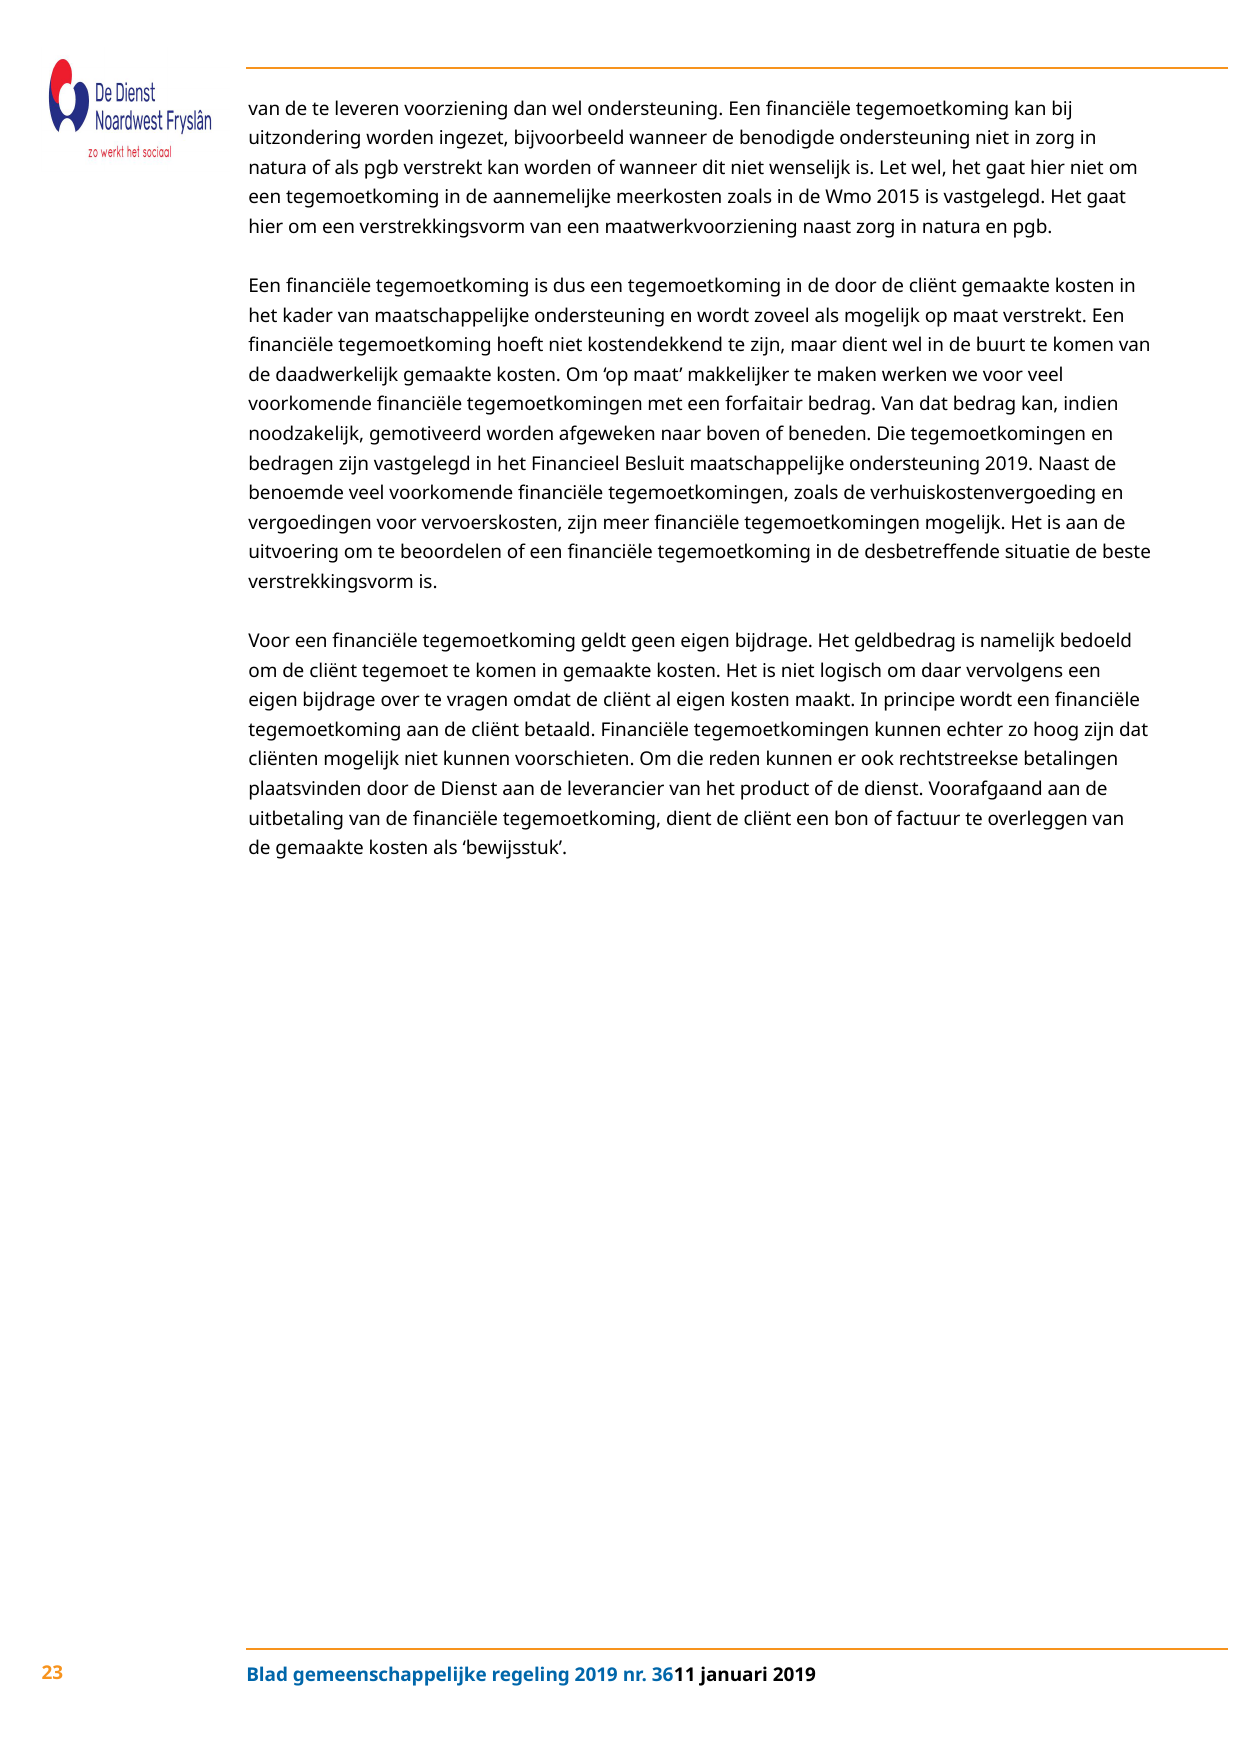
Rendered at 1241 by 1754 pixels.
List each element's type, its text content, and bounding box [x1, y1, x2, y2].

text van de te leveren voorziening dan wel ondersteuning. Een financiële tegemoetkoming kan bij uitzondering worden ingezet, bijvoorbeeld wanneer de benodigde ondersteuning niet in zorg in natura of als pgb verstrekt kan worden of wanneer dit niet wenselijk is. Let wel, het gaat hier niet om een tegemoetkoming in de aannemelijke meerkosten zoals in de Wmo 2015 is vastgelegd. Het gaat hier om een verstrekkingsvorm van een maatwerkvoorziening naast zorg in natura en pgb. [248, 95, 1152, 239]
text Een financiële tegemoetkoming is dus een tegemoetkoming in de door de cliënt gemaakte kosten in het kader van maatschappelijke ondersteuning en wordt zoveel als mogelijk op maat verstrekt. Een financiële tegemoetkoming hoeft niet kostendekkend te zijn, maar dient wel in de buurt te komen van de daadwerkelijk gemaakte kosten. Om ‘op maat’ makkelijker te maken werken we voor veel voorkomende financiële tegemoetkomingen met een forfaitair bedrag. Van dat bedrag kan, indien noodzakelijk, gemotiveerd worden afgeweken naar boven of beneden. Die tegemoetkomingen en bedragen zijn vastgelegd in het Financieel Besluit maatschappelijke ondersteuning 2019. Naast de benoemde veel voorkomende financiële tegemoetkomingen, zoals de verhuiskostenvergoeding en vergoedingen voor vervoerskosten, zijn meer financiële tegemoetkomingen mogelijk. Het is aan de uitvoering om te beoordelen of een financiële tegemoetkoming in de desbetreffende situatie de beste verstrekkingsvorm is. [248, 272, 1152, 594]
text Voor een financiële tegemoetkoming geldt geen eigen bijdrage. Het geldbedrag is namelijk bedoeld om de cliënt tegemoet te komen in gemaakte kosten. Het is niet logisch om daar vervolgens een eigen bijdrage over te vragen omdat de cliënt al eigen kosten maakt. In principe wordt een financiële tegemoetkoming aan de cliënt betaald. Financiële tegemoetkomingen kunnen echter zo hoog zijn dat cliënten mogelijk niet kunnen voorschieten. Om die reden kunnen er ook rechtstreekse betalingen plaatsvinden door de Dienst aan de leverancier van het product of de dienst. Voorafgaand aan de uitbetaling van de financiële tegemoetkoming, dient de cliënt een bon of factuur te overleggen van de gemaakte kosten als ‘bewijsstuk’. [248, 627, 1152, 860]
picture [41, 47, 231, 172]
